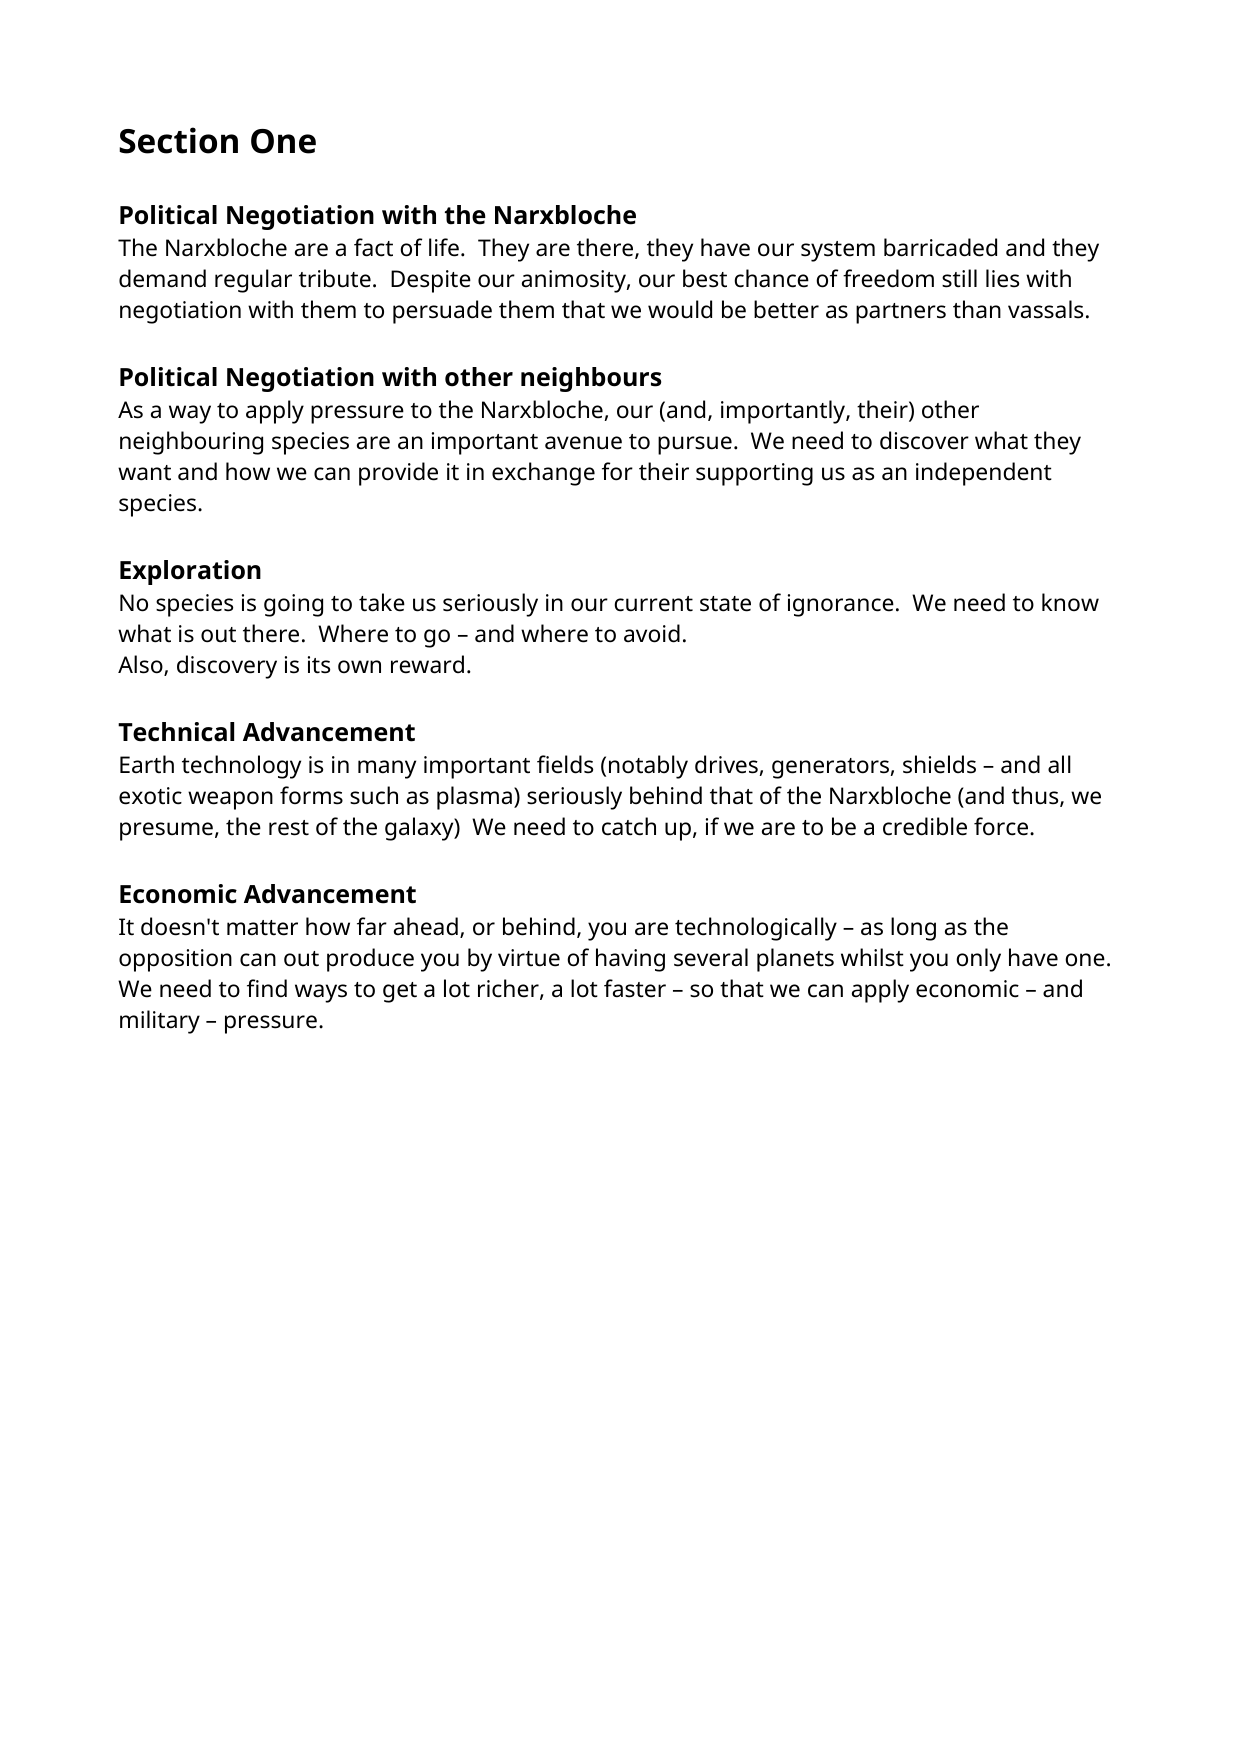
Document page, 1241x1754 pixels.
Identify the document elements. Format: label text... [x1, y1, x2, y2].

text Earth technology is in many important fields (notably drives, generators, shields – and all exotic weapon forms such as plasma) seriously behind that of the Narxbloche (and thus, we presume, the rest of the galaxy) We need to catch up, if we are to be a credible force. [118, 748, 1122, 842]
text No species is going to take us seriously in our current state of ignorance. We need to know what is out there. Where to go – and where to avoid. [118, 587, 1122, 649]
text Section One [118, 118, 1122, 163]
text Political Negotiation with the Narxbloche [118, 198, 1122, 232]
text Economic Advancement [118, 876, 1122, 910]
text It doesn't matter how far ahead, or behind, you are technologically – as long as the opposition can out produce you by virtue of having several planets whilst you only have one. We need to find ways to get a lot richer, a lot faster – so that we can apply economic – and military – pressure. [118, 910, 1122, 1035]
text The Narxbloche are a fact of life. They are there, they have our system barricaded and they demand regular tribute. Despite our animosity, our best chance of freedom still lies with negotiation with them to persuade them that we would be better as partners than vassals. [118, 232, 1122, 325]
text Exploration [118, 553, 1122, 587]
text As a way to apply pressure to the Narxbloche, our (and, importantly, their) other neighbouring species are an important avenue to pursue. We need to discover what they want and how we can provide it in exchange for their supporting us as an independent species. [118, 393, 1122, 518]
text Also, discovery is its own reward. [118, 649, 1122, 680]
text Technical Advancement [118, 714, 1122, 748]
text Political Negotiation with other neighbours [118, 359, 1122, 393]
